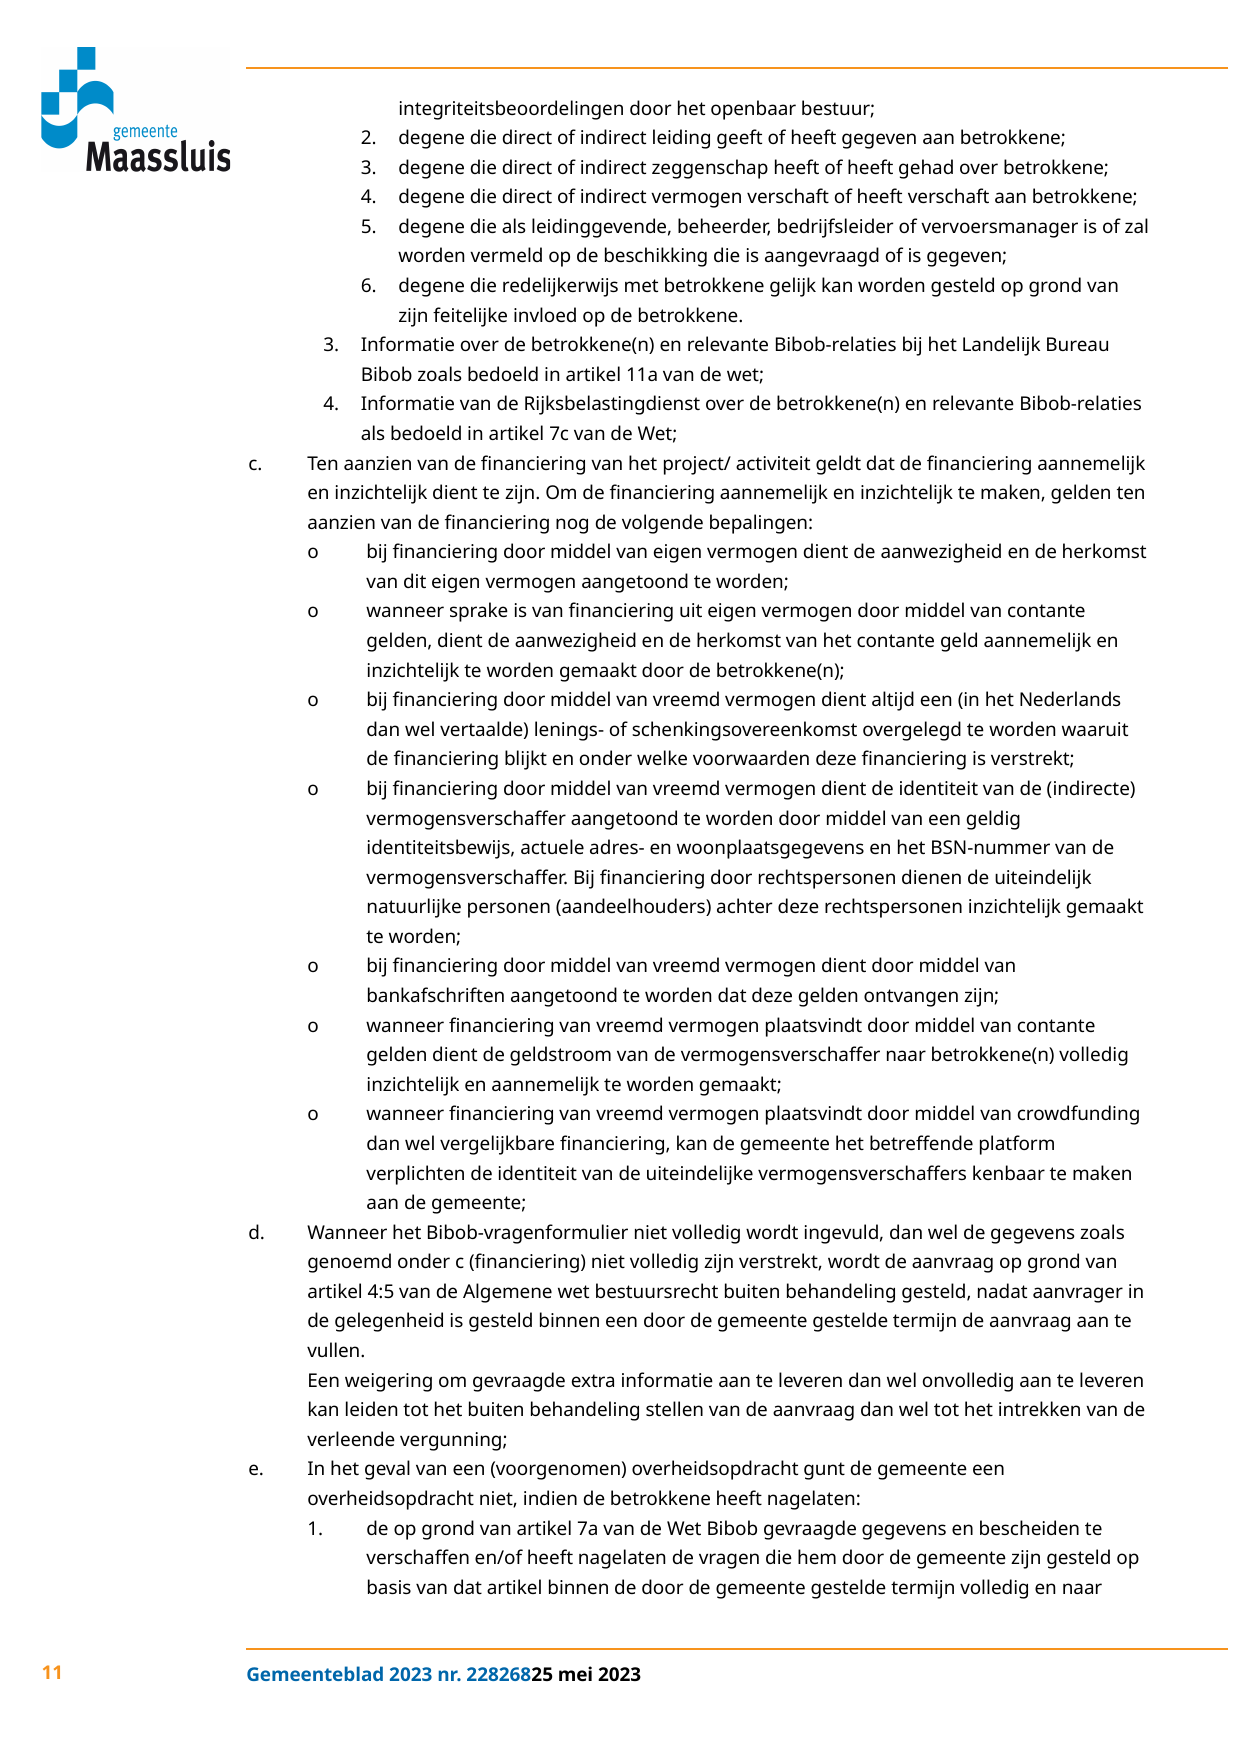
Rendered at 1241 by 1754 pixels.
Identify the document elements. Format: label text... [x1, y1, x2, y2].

list degene die direct of indirect zeggenschap heeft of heeft gehad over betrokkene; [361, 154, 1152, 180]
picture [41, 47, 231, 172]
list Informatie over de betrokkene(n) en relevante Bibob-relaties bij het Landelijk Bureau Bibob zoals bedoeld in artikel 11a van de wet; [323, 331, 1152, 387]
list degene die direct of indirect leiding geeft of heeft gegeven aan betrokkene; [361, 124, 1152, 150]
list integriteitsbeoordelingen door het openbaar bestuur; [361, 95, 1152, 121]
list Ten aanzien van de financiering van het project/ activiteit geldt dat de financiering aannemelijk en inzichtelijk dient te zijn. Om de financiering aannemelijk en inzichtelijk te maken, gelden ten aanzien van de financiering nog de volgende bepalingen: [248, 450, 1152, 535]
list wanneer financiering van vreemd vermogen plaatsvindt door middel van crowdfunding dan wel vergelijkbare financiering, kan de gemeente het betreffende platform verplichten de identiteit van de uiteindelijke vermogensverschaffers kenbaar te maken aan de gemeente; [307, 1101, 1152, 1215]
list Wanneer het Bibob-vragenformulier niet volledig wordt ingevuld, dan wel de gegevens zoals genoemd onder c (financiering) niet volledig zijn verstrekt, wordt de aanvraag op grond van artikel 4:5 van de Algemene wet bestuursrecht buiten behandeling gesteld, nadat aanvrager in de gelegenheid is gesteld binnen een door de gemeente gestelde termijn de aanvraag aan te vullen. [248, 1219, 1152, 1363]
list bij financiering door middel van vreemd vermogen dient altijd een (in het Nederlands dan wel vertaalde) lenings- of schenkingsovereenkomst overgelegd te worden waaruit de financiering blijkt en onder welke voorwaarden deze financiering is verstrekt; [307, 686, 1152, 771]
list wanneer financiering van vreemd vermogen plaatsvindt door middel van contante gelden dient de geldstroom van de vermogensverschaffer naar betrokkene(n) volledig inzichtelijk en aannemelijk te worden gemaakt; [307, 1012, 1152, 1097]
list degene die redelijkerwijs met betrokkene gelijk kan worden gesteld op grond van zijn feitelijke invloed op de betrokkene. [361, 272, 1152, 328]
picture [41, 47, 77, 92]
list bij financiering door middel van eigen vermogen dient de aanwezigheid en de herkomst van dit eigen vermogen aangetoond te worden; [307, 538, 1152, 594]
list bij financiering door middel van vreemd vermogen dient door middel van bankafschriften aangetoond te worden dat deze gelden ontvangen zijn; [307, 953, 1152, 1008]
list degene die als leidinggevende, beheerder, bedrijfsleider of vervoersmanager is of zal worden vermeld op de beschikking die is aangevraagd of is gegeven; [361, 213, 1152, 268]
list In het geval van een (voorgenomen) overheidsopdracht gunt de gemeente een overheidsopdracht niet, indien de betrokkene heeft nagelaten: [248, 1456, 1152, 1511]
list Informatie van de Rijksbelastingdienst over de betrokkene(n) en relevante Bibob-relaties als bedoeld in artikel 7c van de Wet; [323, 391, 1152, 446]
list degene die direct of indirect vermogen verschaft of heeft verschaft aan betrokkene; [361, 183, 1152, 209]
list Een weigering om gevraagde extra informatie aan te leveren dan wel onvolledig aan te leveren kan leiden tot het buiten behandeling stellen van de aanvraag dan wel tot het intrekken van de verleende vergunning; [248, 1367, 1152, 1452]
list wanneer sprake is van financiering uit eigen vermogen door middel van contante gelden, dient de aanwezigheid en de herkomst van het contante geld aannemelijk en inzichtelijk te worden gemaakt door de betrokkene(n); [307, 598, 1152, 683]
list bij financiering door middel van vreemd vermogen dient de identiteit van de (indirecte) vermogensverschaffer aangetoond te worden door middel van een geldig identiteitsbewijs, actuele adres- en woonplaatsgegevens en het BSN-nummer van de vermogensverschaffer. Bij financiering door rechtspersonen dienen de uiteindelijk natuurlijke personen (aandeelhouders) achter deze rechtspersonen inzichtelijk gemaakt te worden; [307, 775, 1152, 949]
list de op grond van artikel 7a van de Wet Bibob gevraagde gegevens en bescheiden te verschaffen en/of heeft nagelaten de vragen die hem door de gemeente zijn gesteld op basis van dat artikel binnen de door de gemeente gestelde termijn volledig en naar [307, 1515, 1152, 1600]
